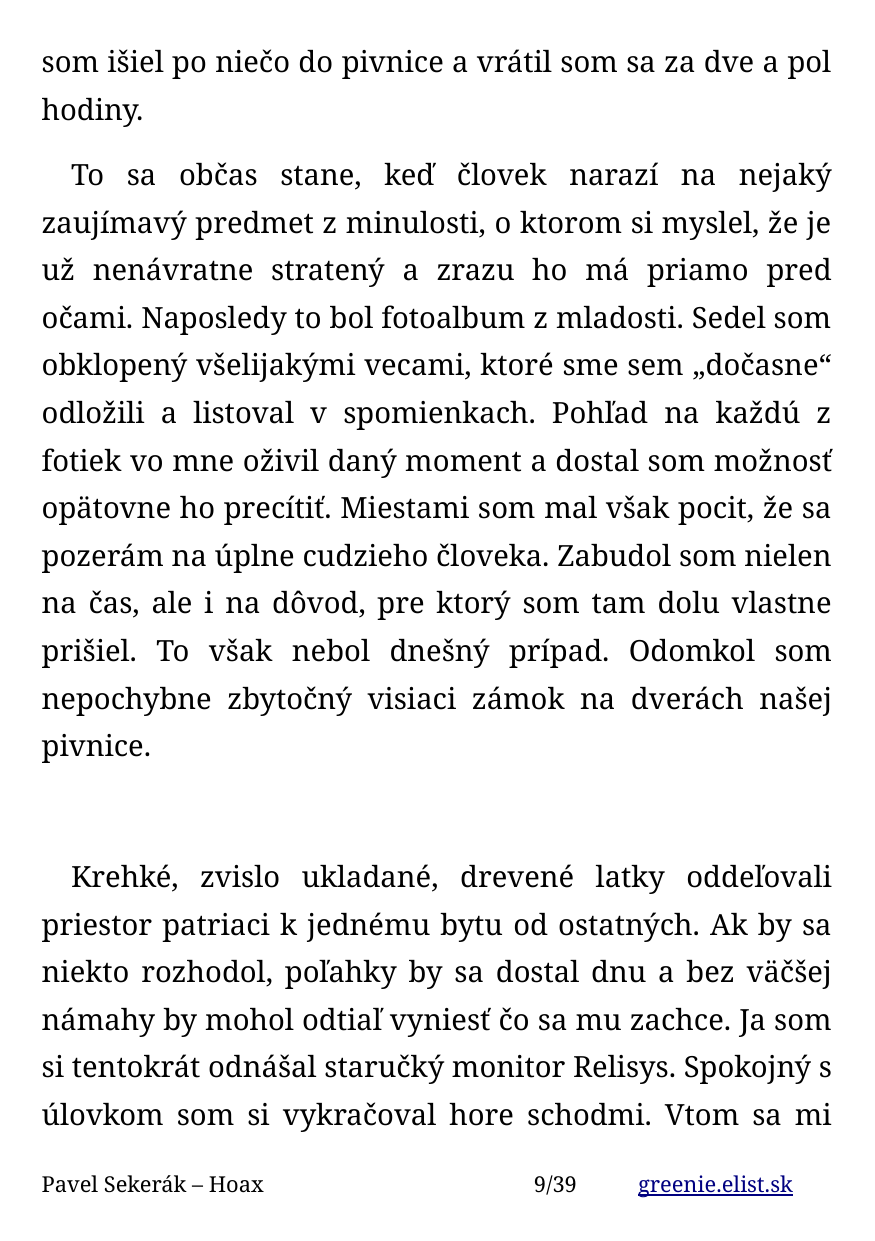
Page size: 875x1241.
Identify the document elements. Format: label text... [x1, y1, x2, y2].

text Krehké, zvislo ukladané, drevené latky oddeľovali priestor patriaci k jednému bytu od ostatných. Ak by sa niekto rozhodol, poľahky by sa dostal dnu a bez väčšej námahy by mohol odtiaľ vyniesť čo sa mu zachce. Ja som si tentokrát odnášal staručký monitor Relisys. Spokojný s úlovkom som si vykračoval hore schodmi. Vtom sa mi [41, 856, 833, 1134]
text To sa občas stane, keď človek narazí na nejaký zaujímavý predmet z minulosti, o ktorom si myslel, že je už nenávratne stratený a zrazu ho má priamo pred očami. Naposledy to bol fotoalbum z mladosti. Sedel som obklopený všelijakými vecami, ktoré sme sem „dočasne“ odložili a listoval v spomienkach. Pohľad na každú z fotiek vo mne oživil daný moment a dostal som možnosť opätovne ho precítiť. Miestami som mal však pocit, že sa pozerám na úplne cudzieho človeka. Zabudol som nielen na čas, ale i na dôvod, pre ktorý som tam dolu vlastne prišiel. To však nebol dnešný prípad. Odomkol som nepochybne zbytočný visiaci zámok na dverách našej pivnice. [41, 154, 833, 765]
text som išiel po niečo do pivnice a vrátil som sa za dve a pol hodiny. [41, 41, 833, 129]
